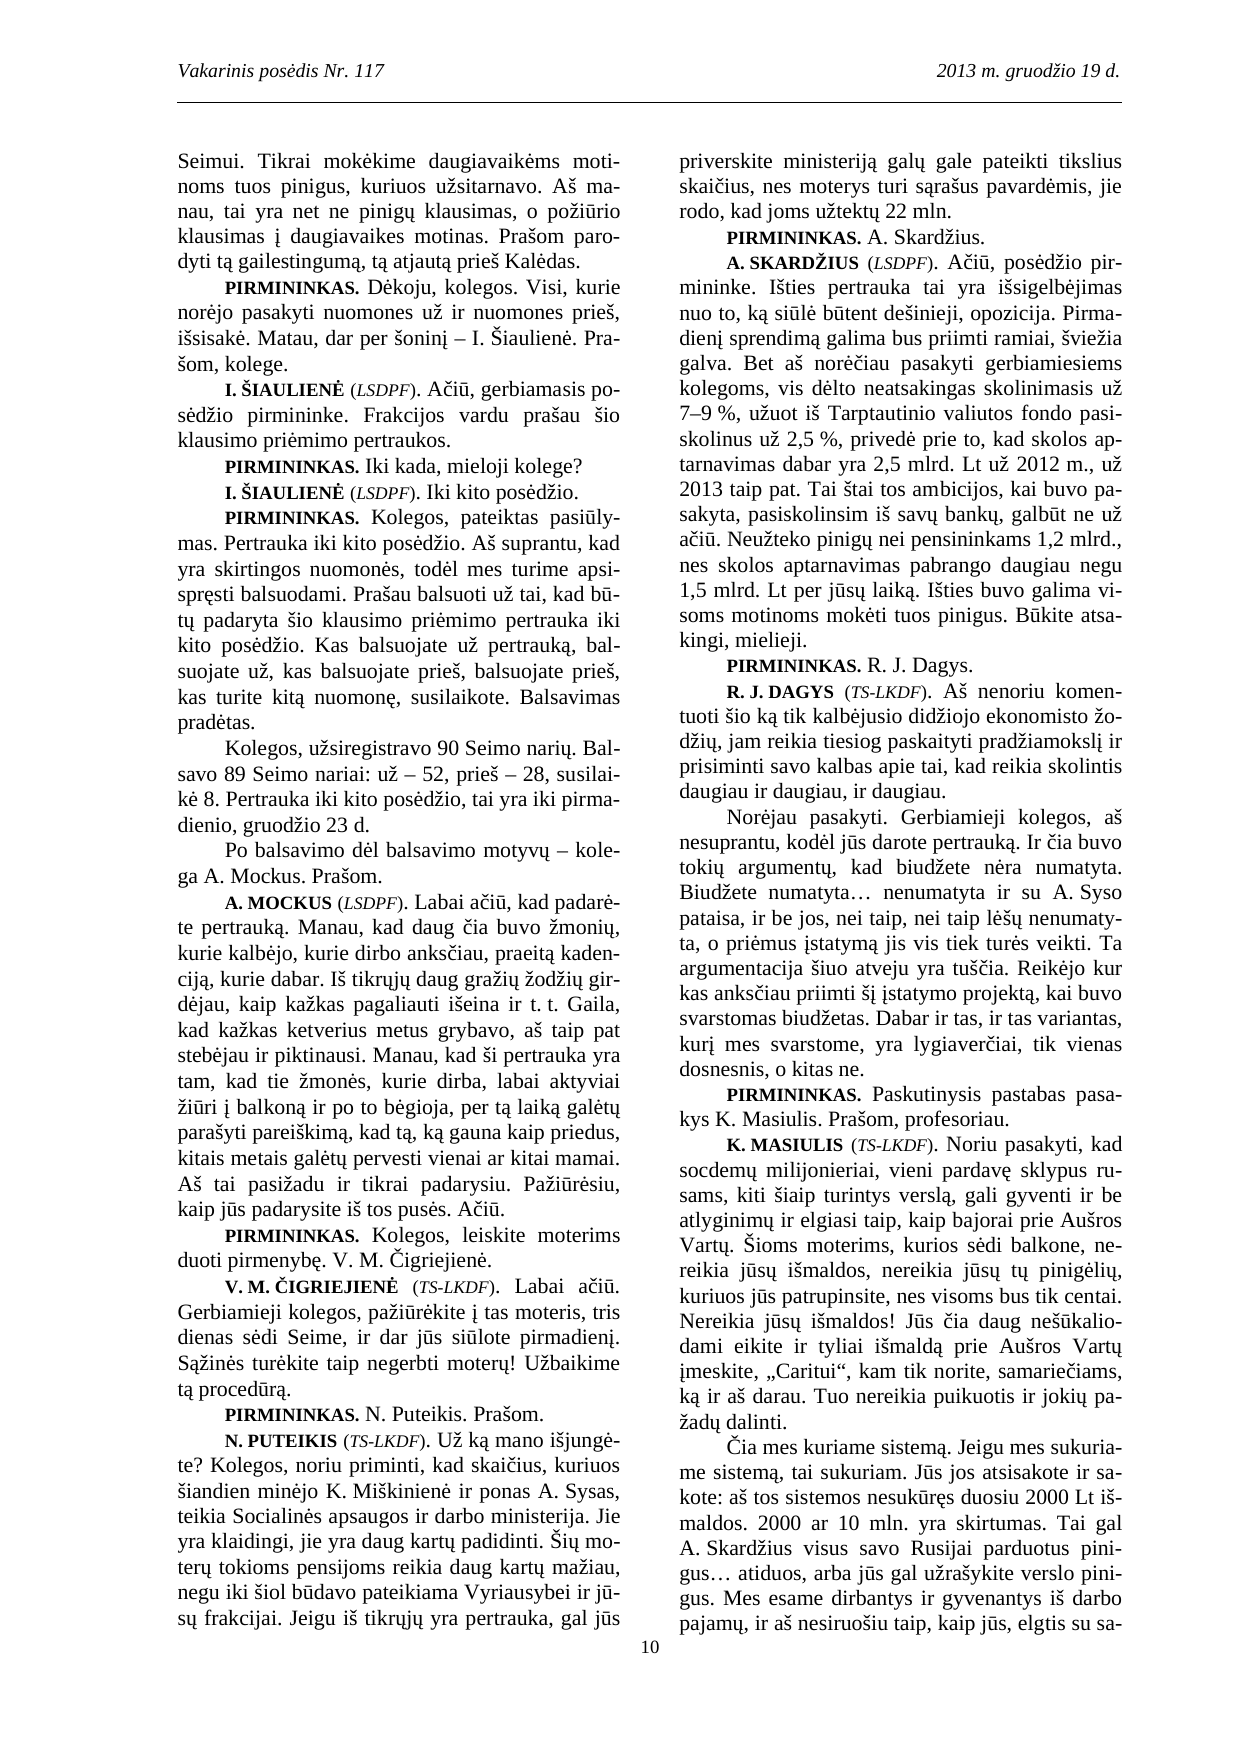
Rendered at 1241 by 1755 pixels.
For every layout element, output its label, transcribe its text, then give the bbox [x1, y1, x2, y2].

text Po bal­sa­vi­mo dėl bal­sa­vi­mo mo­ty­vų – ko­le­ga A. Moc­kus. Pra­šom. [177, 837, 620, 889]
text PIRMININKAS. Pas­ku­ti­ny­sis pa­sta­bas pa­sa­kys K. Ma­siu­lis. Pra­šom, pro­fe­so­riau. [679, 1081, 1122, 1131]
text R. J. DAGYS (TS-LKDF). Aš ne­no­riu ko­men­tuo­ti šio ką tik kal­bė­ju­sio di­džio­jo eko­no­mis­to žo­džių, jam rei­kia tie­siog pa­skai­ty­ti pra­džia­moks­lį ir pri­si­min­ti sa­vo kal­bas apie tai, kad rei­kia sko­lin­tis dau­giau ir dau­giau, ir dau­giau. [679, 678, 1122, 804]
text K. MASIULIS (TS-LKDF). No­riu pa­sa­ky­ti, kad soc­de­mų mi­li­jo­nie­riai, vie­ni par­da­vę skly­pus ru­sams, ki­ti šiaip tu­rin­tys ver­slą, ga­li gy­ven­ti ir be at­ly­gi­ni­mų ir el­gia­si taip, kaip ba­jo­rai prie Auš­ros Var­tų. Šioms mo­te­rims, ku­rios sė­di bal­ko­ne, ne­rei­kia jū­sų iš­mal­dos, ne­rei­kia jū­sų tų pi­ni­gė­lių, ku­riuos jūs pa­tru­pin­si­te, nes vi­soms bus tik cen­tai. Ne­rei­kia jū­sų iš­mal­dos! Jūs čia daug ne­šū­ka­lio­dami ei­ki­te ir ty­liai iš­mal­dą prie Auš­ros Var­tų įmes­ki­te, „Ca­ri­tui“, kam tik no­ri­te, sa­ma­rie­čiams, ką ir aš da­rau. Tuo ne­rei­kia pui­kuo­tis ir jo­kių pa­ža­dų da­lin­ti. [679, 1131, 1122, 1434]
text I. ŠIAULIENĖ (LSDPF). Ačiū, ger­bia­ma­sis po­sė­džio pir­mi­nin­ke. Frak­ci­jos var­du pra­šau šio klau­si­mo pri­ėmi­mo per­trau­kos. [177, 376, 620, 453]
text PIRMININKAS. N. Pu­tei­kis. Pra­šom. [177, 1401, 620, 1427]
text PIRMININKAS. Dė­ko­ju, ko­le­gos. Vi­si, ku­rie no­rė­jo pa­sa­ky­ti nuo­mo­nes už ir nuo­mo­nes prieš, iš­si­sa­kė. Ma­tau, dar per šo­ni­nį – I. Šiau­lie­nė. Pra­šom, ko­le­ge. [177, 274, 620, 376]
text Ko­le­gos, už­si­re­gist­ra­vo 90 Sei­mo na­rių. Bal­sa­vo 89 Sei­mo na­riai: už – 52, prieš – 28, su­si­lai­kė 8. Per­trau­ka iki ki­to po­sė­džio, tai yra iki pir­ma­die­nio, gruo­džio 23 d. [177, 735, 620, 837]
text V. M. ČIGRIEJIENĖ (TS-LKDF). La­bai ačiū. Ger­bia­mie­ji ko­le­gos, pa­žiū­rė­ki­te į tas mo­te­ris, tris die­nas sė­di Sei­me, ir dar jūs siū­lo­te pir­ma­die­nį. Są­ži­nės tu­rė­ki­te taip ne­gerb­ti mo­te­rų! Už­bai­ki­me tą pro­ce­dū­rą. [177, 1273, 620, 1401]
text Sei­mui. Tik­rai mo­kė­ki­me dau­gia­vai­kėms mo­ti­noms tuos pi­ni­gus, ku­riuos už­si­tar­na­vo. Aš ma­nau, tai yra net ne pi­ni­gų klau­si­mas, o po­žiū­rio klau­si­mas į dau­gia­vai­kes mo­ti­nas. Pra­šom pa­ro­dy­ti tą gai­les­tin­gu­mą, tą at­jau­tą prieš Ka­lė­das. [177, 148, 620, 274]
text A. SKARDŽIUS (LSDPF). Ačiū, po­sė­džio pir­mi­nin­ke. Iš­ties per­trau­ka tai yra iš­si­gel­bė­ji­mas nuo to, ką siū­lė bū­tent de­ši­nie­ji, opo­zi­ci­ja. Pir­ma­die­nį spren­di­mą ga­li­ma bus pri­im­ti ra­miai, švie­žia gal­va. Bet aš no­rė­čiau pa­sa­ky­ti ger­bia­mie­siems ko­le­goms, vis dėl­to ne­at­sa­kin­gas sko­li­ni­ma­sis už 7–9 %, užuot iš Tarp­tau­ti­nio va­liu­tos fon­do pa­si­sko­li­nus už 2,5 %, pri­ve­dė prie to, kad sko­los ap­tar­na­vi­mas da­bar yra 2,5 mlrd. Lt už 2012 m., už 2013 taip pat. Tai štai tos am­bi­ci­jos, kai bu­vo pa­sa­ky­ta, pa­si­sko­lin­sim iš sa­vų ban­kų, gal­būt ne už ačiū. Ne­už­te­ko pi­ni­gų nei pen­si­nin­kams 1,2 mlrd., nes sko­los ap­tar­na­vi­mas pa­bran­go dau­giau ne­gu 1,5 mlrd. Lt per jū­sų lai­ką. Iš­ties bu­vo ga­li­ma vi­soms mo­ti­noms mo­kė­ti tuos pi­ni­gus. Bū­ki­te at­sa­kin­gi, mie­lie­ji. [679, 249, 1122, 652]
text PIRMININKAS. Ko­le­gos, pa­teik­tas pa­siū­ly­mas. Per­trau­ka iki ki­to po­sė­džio. Aš su­pran­tu, kad yra skir­tin­gos nuo­mo­nės, to­dėl mes tu­ri­me ap­si­spręs­ti bal­suo­da­mi. Pra­šau bal­suo­ti už tai, kad bū­tų pa­da­ry­ta šio klau­si­mo pri­ėmi­mo per­trau­ka iki ki­to po­sė­džio. Kas bal­suo­ja­te už per­trau­ką, bal­suo­ja­te už, kas bal­suo­ja­te prieš, bal­suo­ja­te prieš, kas tu­ri­te ki­tą nuo­mo­nę, su­si­lai­ko­te. Bal­sa­vi­mas pra­dė­tas. [177, 504, 620, 735]
text A. MOCKUS (LSDPF). La­bai ačiū, kad pa­da­rė­te per­trau­ką. Ma­nau, kad daug čia bu­vo žmo­nių, ku­rie kal­bė­jo, ku­rie dir­bo anks­čiau, pra­ei­tą ka­den­ci­ją, ku­rie da­bar. Iš tik­rų­jų daug gra­žių žo­džių gir­dė­jau, kaip kaž­kas pa­ga­liau­ti iš­ei­na ir t. t. Gai­la, kad kaž­kas ket­ve­rius me­tus gry­ba­vo, aš taip pat ste­bė­jau ir pik­ti­nau­si. Ma­nau, kad ši per­trau­ka yra tam, kad tie žmo­nės, ku­rie dir­ba, la­bai ak­ty­viai žiū­ri į bal­ko­ną ir po to bė­gio­ja, per tą lai­ką ga­lė­tų pa­ra­šy­ti pa­reiš­ki­mą, kad tą, ką gau­na kaip prie­dus, ki­tais me­tais ga­lė­tų per­ves­ti vie­nai ar ki­tai ma­mai. Aš tai pa­si­ža­du ir tik­rai pa­da­ry­siu. Pa­žiū­rė­siu, kaip jūs pa­da­ry­si­te iš tos pu­sės. Ačiū. [177, 889, 620, 1222]
text N. PUTEIKIS (TS-LKDF). Už ką ma­no iš­jun­gė­te? Ko­le­gos, no­riu pri­min­ti, kad skai­čius, ku­riuos šian­dien mi­nė­jo K. Miš­ki­nie­nė ir po­nas A. Sy­sas, tei­kia So­cia­li­nės ap­sau­gos ir dar­bo mi­nis­te­ri­ja. Jie yra klai­din­gi, jie yra daug kar­tų pa­di­din­ti. Šių mo­te­rų to­kioms pen­si­joms rei­kia daug kar­tų ma­žiau, ne­gu iki šiol bū­da­vo pa­tei­kia­ma Vy­riau­sy­bei ir jū­sų frak­ci­jai. Jei­gu iš tik­rų­jų yra per­trau­ka, gal jūs [177, 1427, 620, 1630]
text I. ŠIAULIENĖ (LSDPF). Iki ki­to po­sė­džio. [177, 479, 620, 504]
text PIRMININKAS. A. Skar­džius. [679, 224, 1122, 249]
text pri­vers­ki­te mi­nis­te­ri­ją ga­lų ga­le pa­teik­ti tiks­lius skai­čius, nes mo­te­rys tu­ri są­ra­šus pa­var­dė­mis, jie ro­do, kad joms už­tek­tų 22 mln. [679, 148, 1122, 224]
text PIRMININKAS. Iki ka­da, mie­lo­ji ko­le­ge? [177, 453, 620, 479]
text PIRMININKAS. R. J. Da­gys. [679, 652, 1122, 678]
text Čia mes ku­ria­me sis­te­mą. Jei­gu mes su­ku­ria­me sis­te­mą, tai su­ku­riam. Jūs jos at­si­sa­ko­te ir sa­ko­te: aš tos sis­te­mos ne­su­kū­ręs duo­siu 2000 Lt iš­mal­dos. 2000 ar 10 mln. yra skir­tu­mas. Tai gal A. Skar­džius vi­sus sa­vo Ru­si­jai par­duo­tus pi­ni­gus… ati­duos, ar­ba jūs gal už­ra­šy­ki­te ver­slo pi­ni­gus. Mes esa­me dir­ban­tys ir gy­ve­nan­tys iš dar­bo pa­ja­mų, ir aš ne­si­ruo­šiu taip, kaip jūs, elg­tis su sa­ [679, 1434, 1122, 1636]
text No­rė­jau pa­sa­ky­ti. Ger­bia­mie­ji ko­le­gos, aš ne­su­pran­tu, ko­dėl jūs da­ro­te per­trau­ką. Ir čia bu­vo to­kių ar­gu­men­tų, kad biu­dže­te nė­ra nu­ma­ty­ta. Biu­dže­te nu­ma­ty­ta… ne­nu­ma­ty­ta ir su A. Sy­so pa­tai­sa, ir be jos, nei taip, nei taip lė­šų ne­nu­ma­ty­ta, o pri­ėmus įsta­ty­mą jis vis tiek tu­rės veik­ti. Ta ar­gu­men­ta­ci­ja šiuo at­ve­ju yra tuš­čia. Rei­kė­jo kur kas anks­čiau pri­im­ti šį įsta­ty­mo pro­jek­tą, kai bu­vo svars­to­mas biu­dže­tas. Da­bar ir tas, ir tas va­rian­tas, ku­rį mes svars­to­me, yra ly­gia­ver­čiai, tik vie­nas dos­nes­nis, o ki­tas ne. [679, 804, 1122, 1081]
text PIRMININKAS. Ko­le­gos, leis­ki­te mo­te­rims duo­ti pir­me­ny­bę. V. M. Čig­rie­jie­nė. [177, 1222, 620, 1273]
